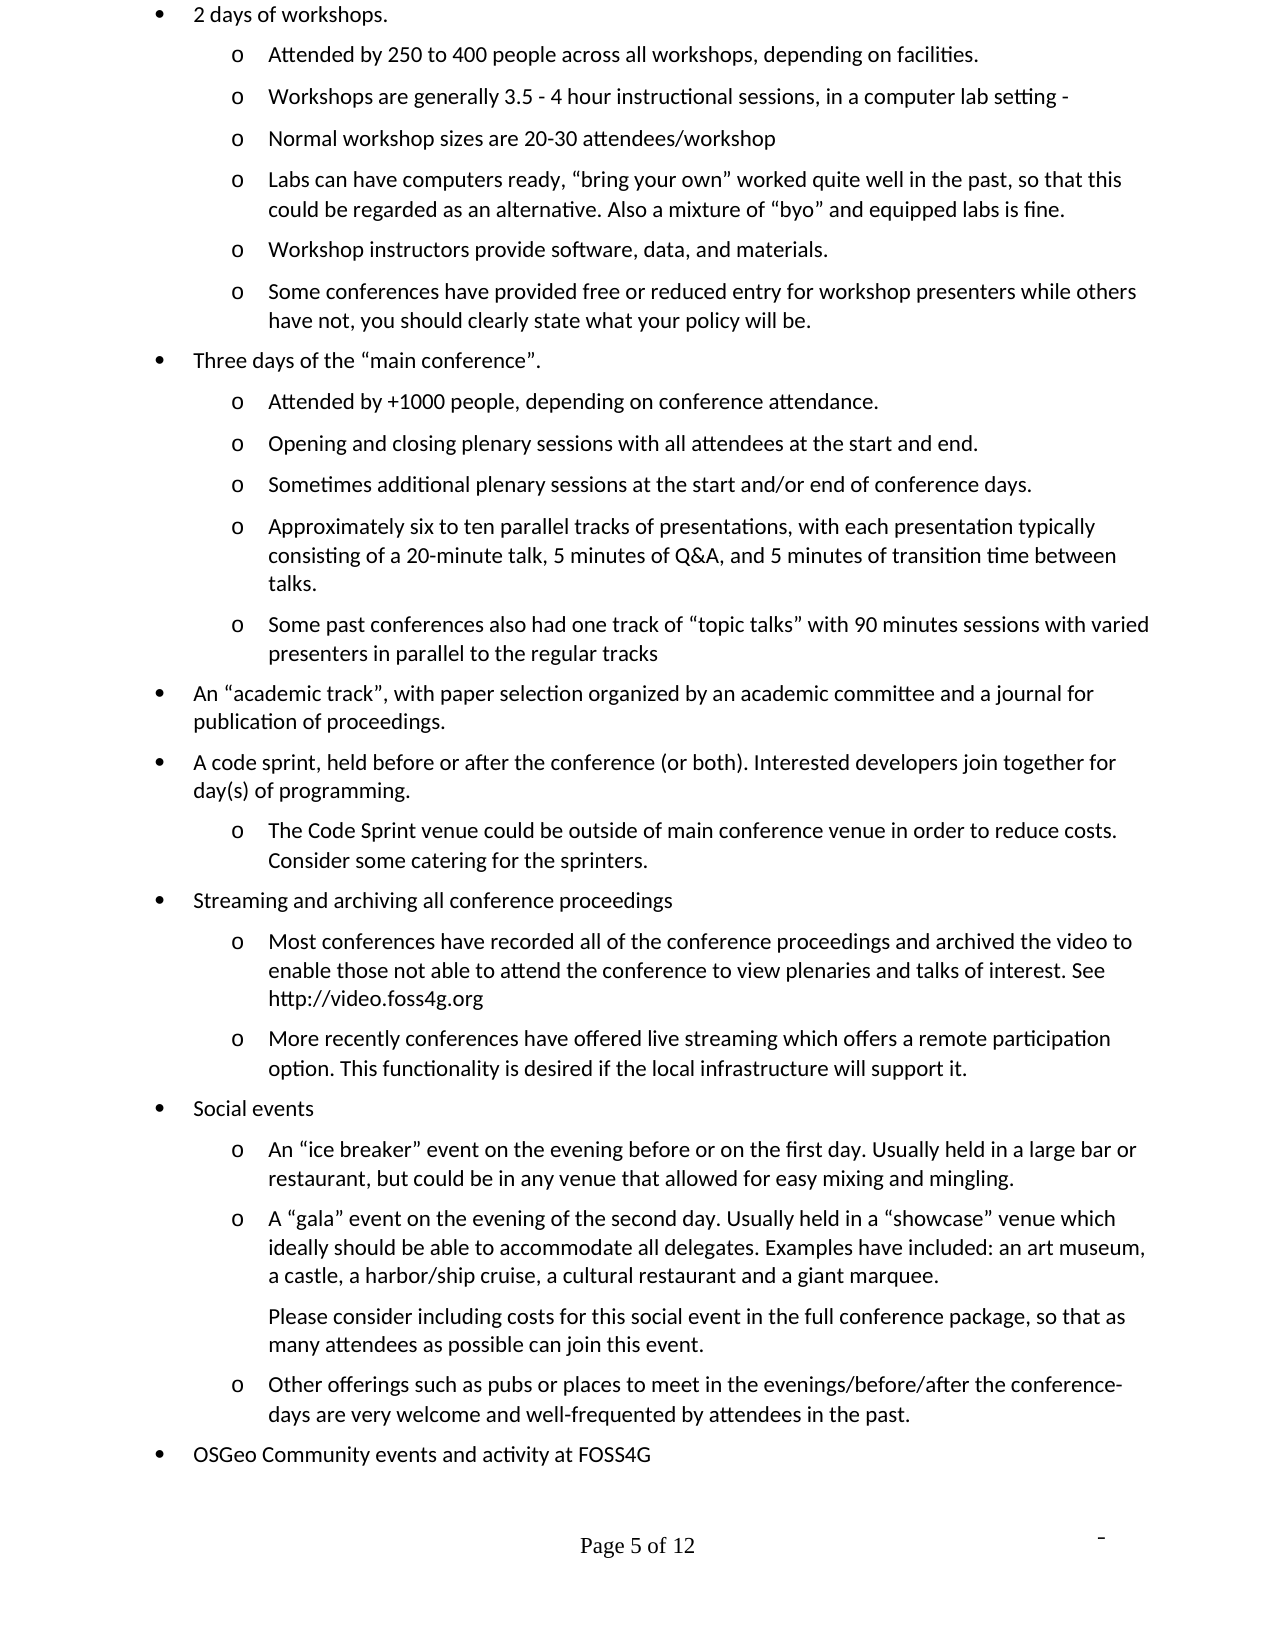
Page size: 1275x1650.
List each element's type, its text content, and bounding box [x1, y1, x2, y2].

list Labs can have computers ready, “bring your own” worked quite well in the past, so that this could be regarded as an alternative. Also a mixture of “byo” and equipped labs is fine. [231, 166, 1157, 223]
list A code sprint, held before or after the conference (or both). Interested developers join together for day(s) of programming. [156, 748, 1157, 804]
list More recently conferences have offered live streaming which offers a remote participation option. This functionality is desired if the local infrastructure will support it. [231, 1024, 1157, 1082]
list An “ice breaker” event on the evening before or on the first day. Usually held in a large bar or restaurant, but could be in any venue that allowed for easy mixing and mingling. [231, 1135, 1157, 1192]
list OSGeo Community events and activity at FOSS4G [156, 1440, 1157, 1468]
list Normal workshop sizes are 20-30 attendees/workshop [231, 124, 1157, 153]
list Three days of the “main conference”. [156, 347, 1157, 374]
list Most conferences have recorded all of the conference proceedings and archived the video to enable those not able to attend the conference to view plenaries and talks of interest. See http://video.foss4g.org [231, 927, 1157, 1012]
list A “gala” event on the evening of the second day. Usually held in a “showcase” venue which ideally should be able to accommodate all delegates. Examples have included: an art museum, a castle, a harbor/ship cruise, a cultural restaurant and a giant marquee. [231, 1204, 1157, 1289]
list Workshop instructors provide software, data, and materials. [231, 235, 1157, 264]
list Sometimes additional plenary sessions at the start and/or end of conference days. [231, 470, 1157, 499]
list Approximately six to ten parallel tracks of presentations, with each presentation typically consisting of a 20-minute talk, 5 minutes of Q&A, and 5 minutes of transition time between talks. [231, 512, 1157, 597]
list Some conferences have provided free or reduced entry for workshop presenters while others have not, you should clearly state what your policy will be. [231, 277, 1157, 334]
list Please consider including costs for this social event in the full conference package, so that as many attendees as possible can join this event. [231, 1302, 1157, 1358]
list Social events [156, 1094, 1157, 1122]
list Opening and closing plenary sessions with all attendees at the start and end. [231, 429, 1157, 458]
list Workshops are generally 3.5 - 4 hour instructional sessions, in a computer lab setting - [231, 82, 1157, 111]
list Some past conferences also had one track of “topic talks” with 90 minutes sessions with varied presenters in parallel to the regular tracks [231, 610, 1157, 667]
list Streaming and archiving all conference proceedings [156, 886, 1157, 914]
list The Code Sprint venue could be outside of main conference venue in order to reduce costs. Consider some catering for the sprinters. [231, 817, 1157, 874]
list Attended by 250 to 400 people across all workshops, depending on facilities. [231, 41, 1157, 70]
list 2 days of workshops. [156, 0, 1157, 28]
list Other offerings such as pubs or places to meet in the evenings/before/after the conference-days are very welcome and well-frequented by attendees in the past. [231, 1371, 1157, 1428]
list An “academic track”, with paper selection organized by an academic committee and a journal for publication of proceedings. [156, 679, 1157, 736]
list Attended by +1000 people, depending on conference attendance. [231, 387, 1157, 416]
